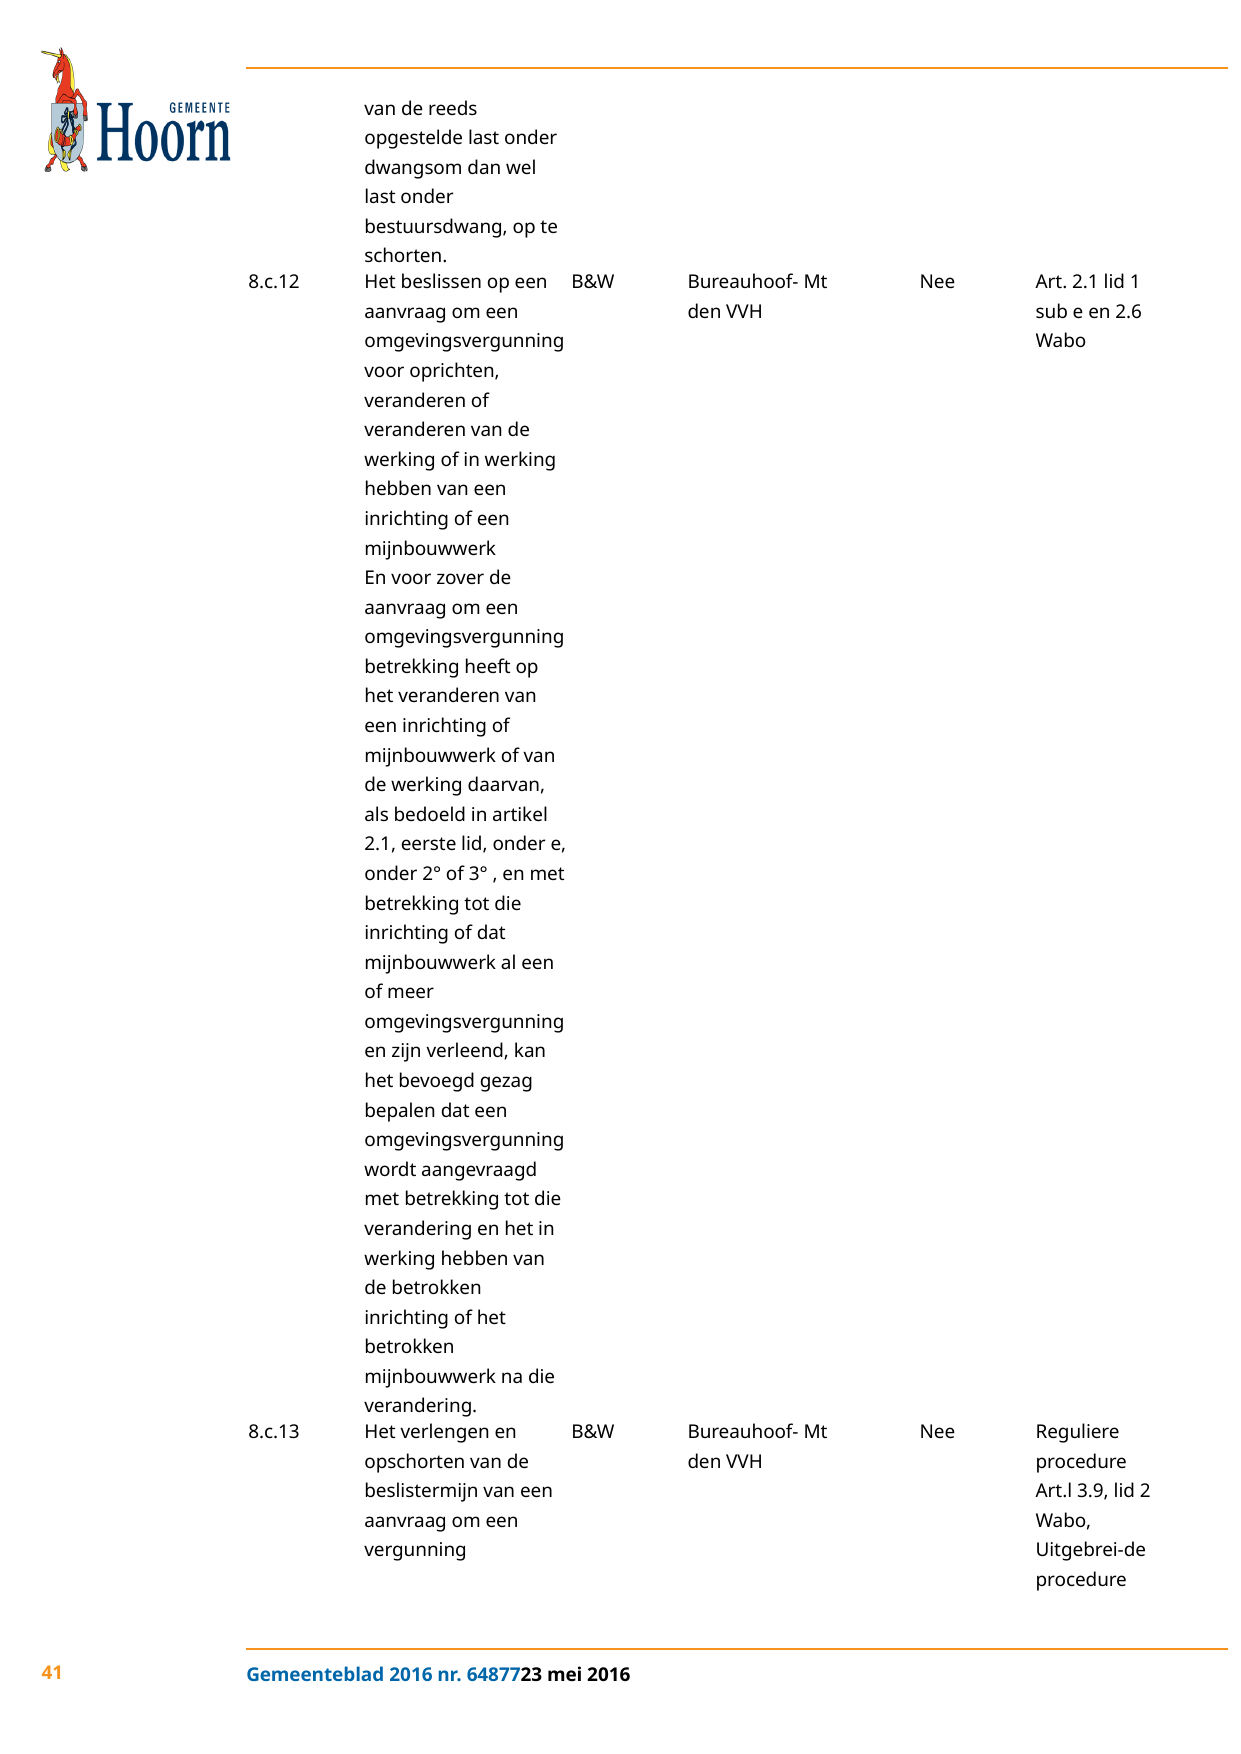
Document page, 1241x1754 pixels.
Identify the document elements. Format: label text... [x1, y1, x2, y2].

table_cell Bureauhoof-den VVH [687, 1418, 803, 1592]
table_cell [687, 95, 803, 268]
table_cell [571, 95, 687, 268]
table_cell Het beslissen op een aanvraag om een omgevingsvergunning voor oprichten, veranderen of veranderen van de werking of in werking hebben van een inrichting of een mijnbouwwerk En voor zover de aanvraag om een omgevingsvergunning betrekking heeft op het veranderen van een inrichting of mijnbouwwerk of van de werking daarvan, als bedoeld in artikel 2.1, eerste lid, onder e, onder 2° of 3° , en met betrekking tot die inrichting of dat mijnbouwwerk al een of meer omgevingsvergunningen zijn verleend, kan het bevoegd gezag bepalen dat een omgevingsvergunning wordt aangevraagd met betrekking tot die verandering en het in werking hebben van de betrokken inrichting of het betrokken mijnbouwwerk na die verandering. [364, 269, 571, 1418]
table_cell Het verlengen en opschorten van de beslistermijn van een aanvraag om een vergunning [364, 1418, 571, 1592]
table_cell [919, 95, 1035, 268]
picture [41, 47, 231, 172]
table_cell [248, 95, 364, 268]
table_cell Mt [803, 269, 919, 1418]
table_cell B&W [571, 269, 687, 1418]
table_cell B&W [571, 1418, 687, 1592]
table_cell Reguliere procedure Art.l 3.9, lid 2 Wabo, Uitgebrei-de procedure [1035, 1418, 1152, 1592]
table_cell Nee [919, 269, 1035, 1418]
table_cell Mt [803, 1418, 919, 1592]
table_cell Nee [919, 1418, 1035, 1592]
table_cell [1035, 95, 1152, 268]
table_cell van de reeds opgestelde last onder dwangsom dan wel last onder bestuursdwang, op te schorten. [364, 95, 571, 268]
table_cell Art. 2.1 lid 1 sub e en 2.6 Wabo [1035, 269, 1152, 1418]
table_cell 8.c.12 [248, 269, 364, 1418]
table_cell Bureauhoof-den VVH [687, 269, 803, 1418]
table_cell 8.c.13 [248, 1418, 364, 1592]
table_cell [803, 95, 919, 268]
